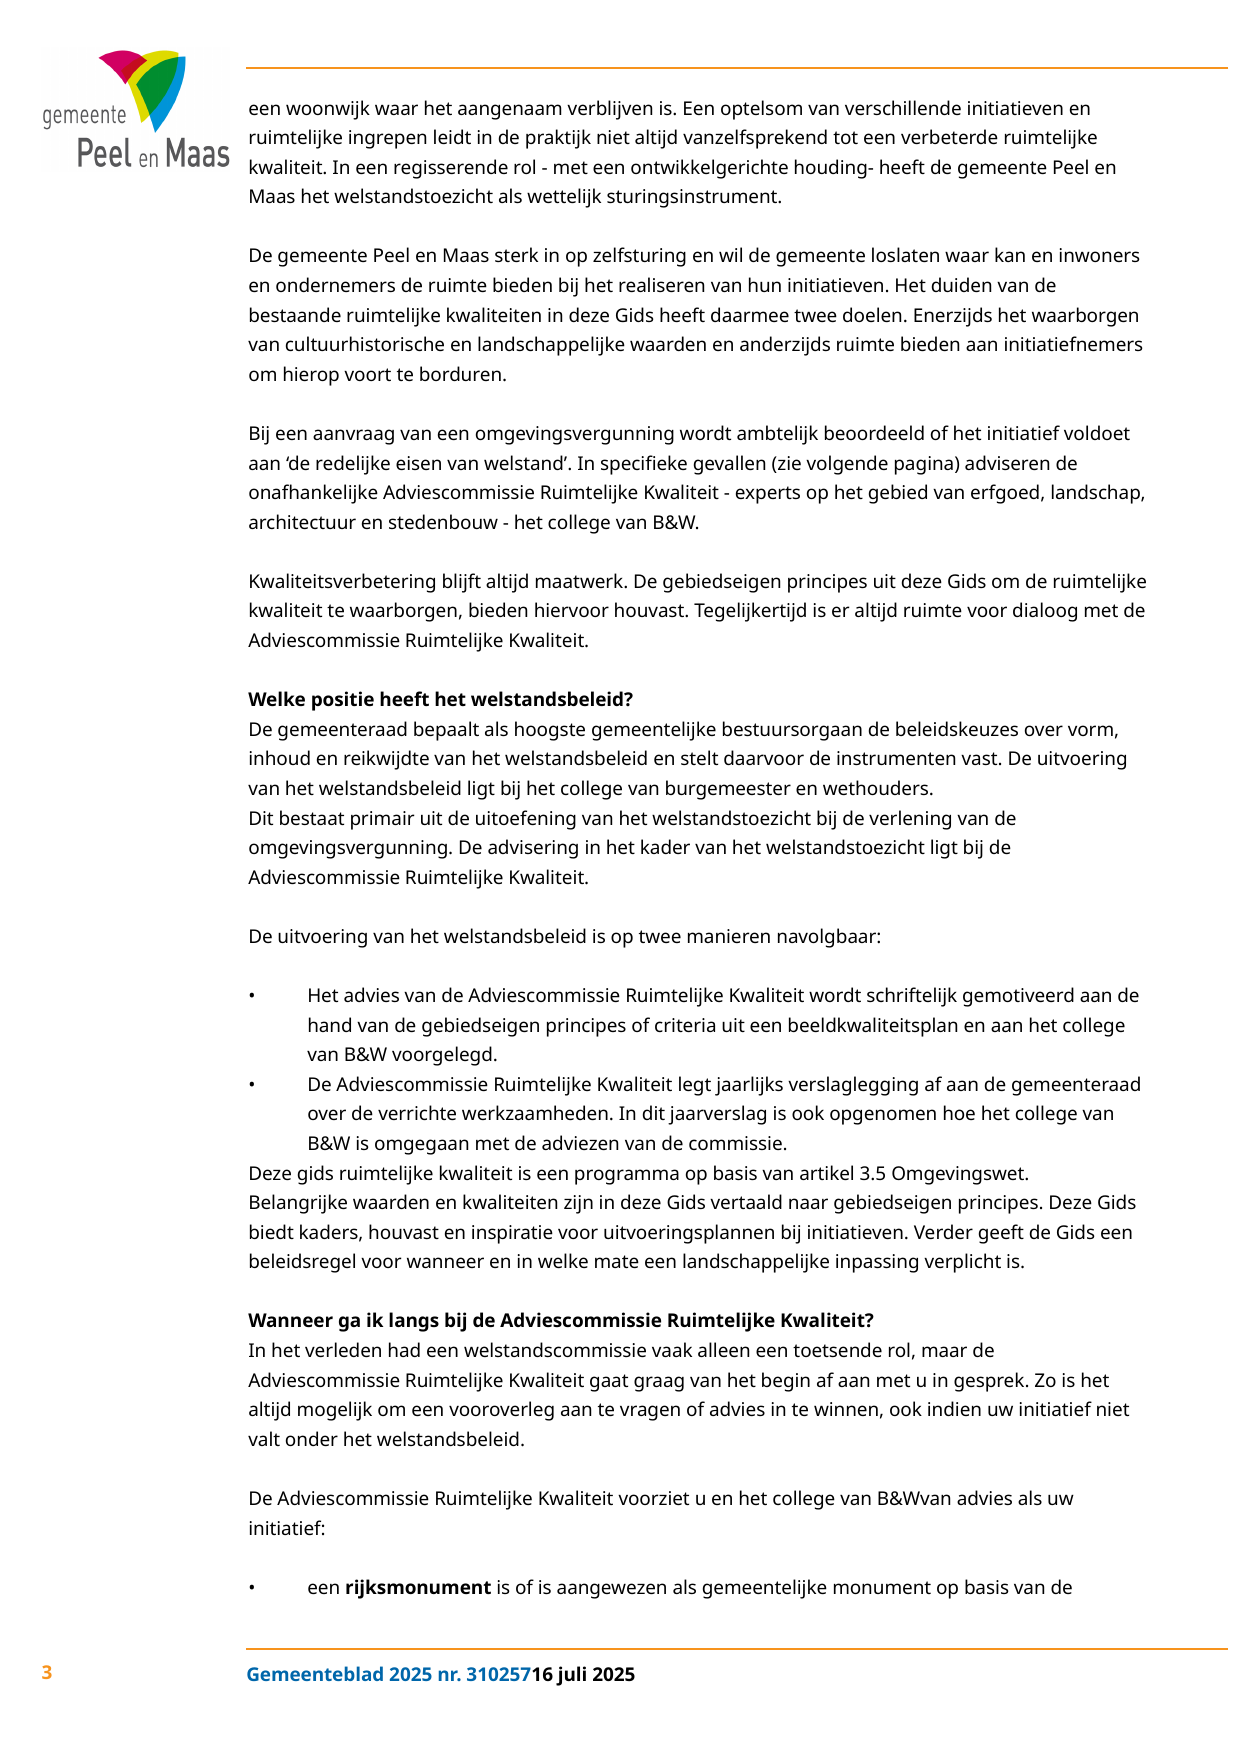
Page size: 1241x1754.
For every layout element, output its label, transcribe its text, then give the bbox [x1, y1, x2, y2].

list De Adviescommissie Ruimtelijke Kwaliteit legt jaarlijks verslaglegging af aan de gemeenteraad over de verrichte werkzaamheden. In dit jaarverslag is ook opgenomen hoe het college van B&W is omgegaan met de adviezen van de commissie. [248, 1071, 1152, 1156]
text De gemeente Peel en Maas sterk in op zelfsturing en wil de gemeente loslaten waar kan en inwoners en ondernemers de ruimte bieden bij het realiseren van hun initiatieven. Het duiden van de bestaande ruimtelijke kwaliteiten in deze Gids heeft daarmee twee doelen. Enerzijds het waarborgen van cultuurhistorische en landschappelijke waarden en anderzijds ruimte bieden aan initiatiefnemers om hierop voort te borduren. [248, 243, 1152, 387]
text Wanneer ga ik langs bij de Adviescommissie Ruimtelijke Kwaliteit? [248, 1308, 1152, 1333]
text De gemeenteraad bepaalt als hoogste gemeentelijke bestuursorgaan de beleidskeuzes over vorm, inhoud en reikwijdte van het welstandsbeleid en stelt daarvoor de instrumenten vast. De uitvoering van het welstandsbeleid ligt bij het college van burgemeester en wethouders. [248, 716, 1152, 801]
text Dit bestaat primair uit de uitoefening van het welstandstoezicht bij de verlening van de omgevingsvergunning. De advisering in het kader van het welstandstoezicht ligt bij de Adviescommissie Ruimtelijke Kwaliteit. [248, 805, 1152, 890]
text De uitvoering van het welstandsbeleid is op twee manieren navolgbaar: [248, 923, 1152, 949]
picture [41, 47, 231, 172]
text Welke positie heeft het welstandsbeleid? [248, 686, 1152, 712]
text Belangrijke waarden en kwaliteiten zijn in deze Gids vertaald naar gebiedseigen principes. Deze Gids biedt kaders, houvast en inspiratie voor uitvoeringsplannen bij initiatieven. Verder geeft de Gids een beleidsregel voor wanneer en in welke mate een landschappelijke inpassing verplicht is. [248, 1189, 1152, 1274]
text Deze gids ruimtelijke kwaliteit is een programma op basis van artikel 3.5 Omgevingswet. [248, 1160, 1152, 1186]
list een rijksmonument is of is aangewezen als gemeentelijke monument op basis van de [248, 1574, 1152, 1600]
list Het advies van de Adviescommissie Ruimtelijke Kwaliteit wordt schriftelijk gemotiveerd aan de hand van de gebiedseigen principes of criteria uit een beeldkwaliteitsplan en aan het college van B&W voorgelegd. [248, 982, 1152, 1067]
text In het verleden had een welstandscommissie vaak alleen een toetsende rol, maar de Adviescommissie Ruimtelijke Kwaliteit gaat graag van het begin af aan met u in gesprek. Zo is het altijd mogelijk om een vooroverleg aan te vragen of advies in te winnen, ook indien uw initiatief niet valt onder het welstandsbeleid. [248, 1337, 1152, 1452]
text Kwaliteitsverbetering blijft altijd maatwerk. De gebiedseigen principes uit deze Gids om de ruimtelijke kwaliteit te waarborgen, bieden hiervoor houvast. Tegelijkertijd is er altijd ruimte voor dialoog met de Adviescommissie Ruimtelijke Kwaliteit. [248, 568, 1152, 653]
text Bij een aanvraag van een omgevingsvergunning wordt ambtelijk beoordeeld of het initiatief voldoet aan ‘de redelijke eisen van welstand’. In specifieke gevallen (zie volgende pagina) adviseren de onafhankelijke Adviescommissie Ruimtelijke Kwaliteit - experts op het gebied van erfgoed, landschap, architectuur en stedenbouw - het college van B&W. [248, 420, 1152, 535]
text een woonwijk waar het aangenaam verblijven is. Een optelsom van verschillende initiatieven en ruimtelijke ingrepen leidt in de praktijk niet altijd vanzelfsprekend tot een verbeterde ruimtelijke kwaliteit. In een regisserende rol - met een ontwikkelgerichte houding- heeft de gemeente Peel en Maas het welstandstoezicht als wettelijk sturingsinstrument. [248, 95, 1152, 209]
text De Adviescommissie Ruimtelijke Kwaliteit voorziet u en het college van B&Wvan advies als uw initiatief: [248, 1485, 1152, 1541]
